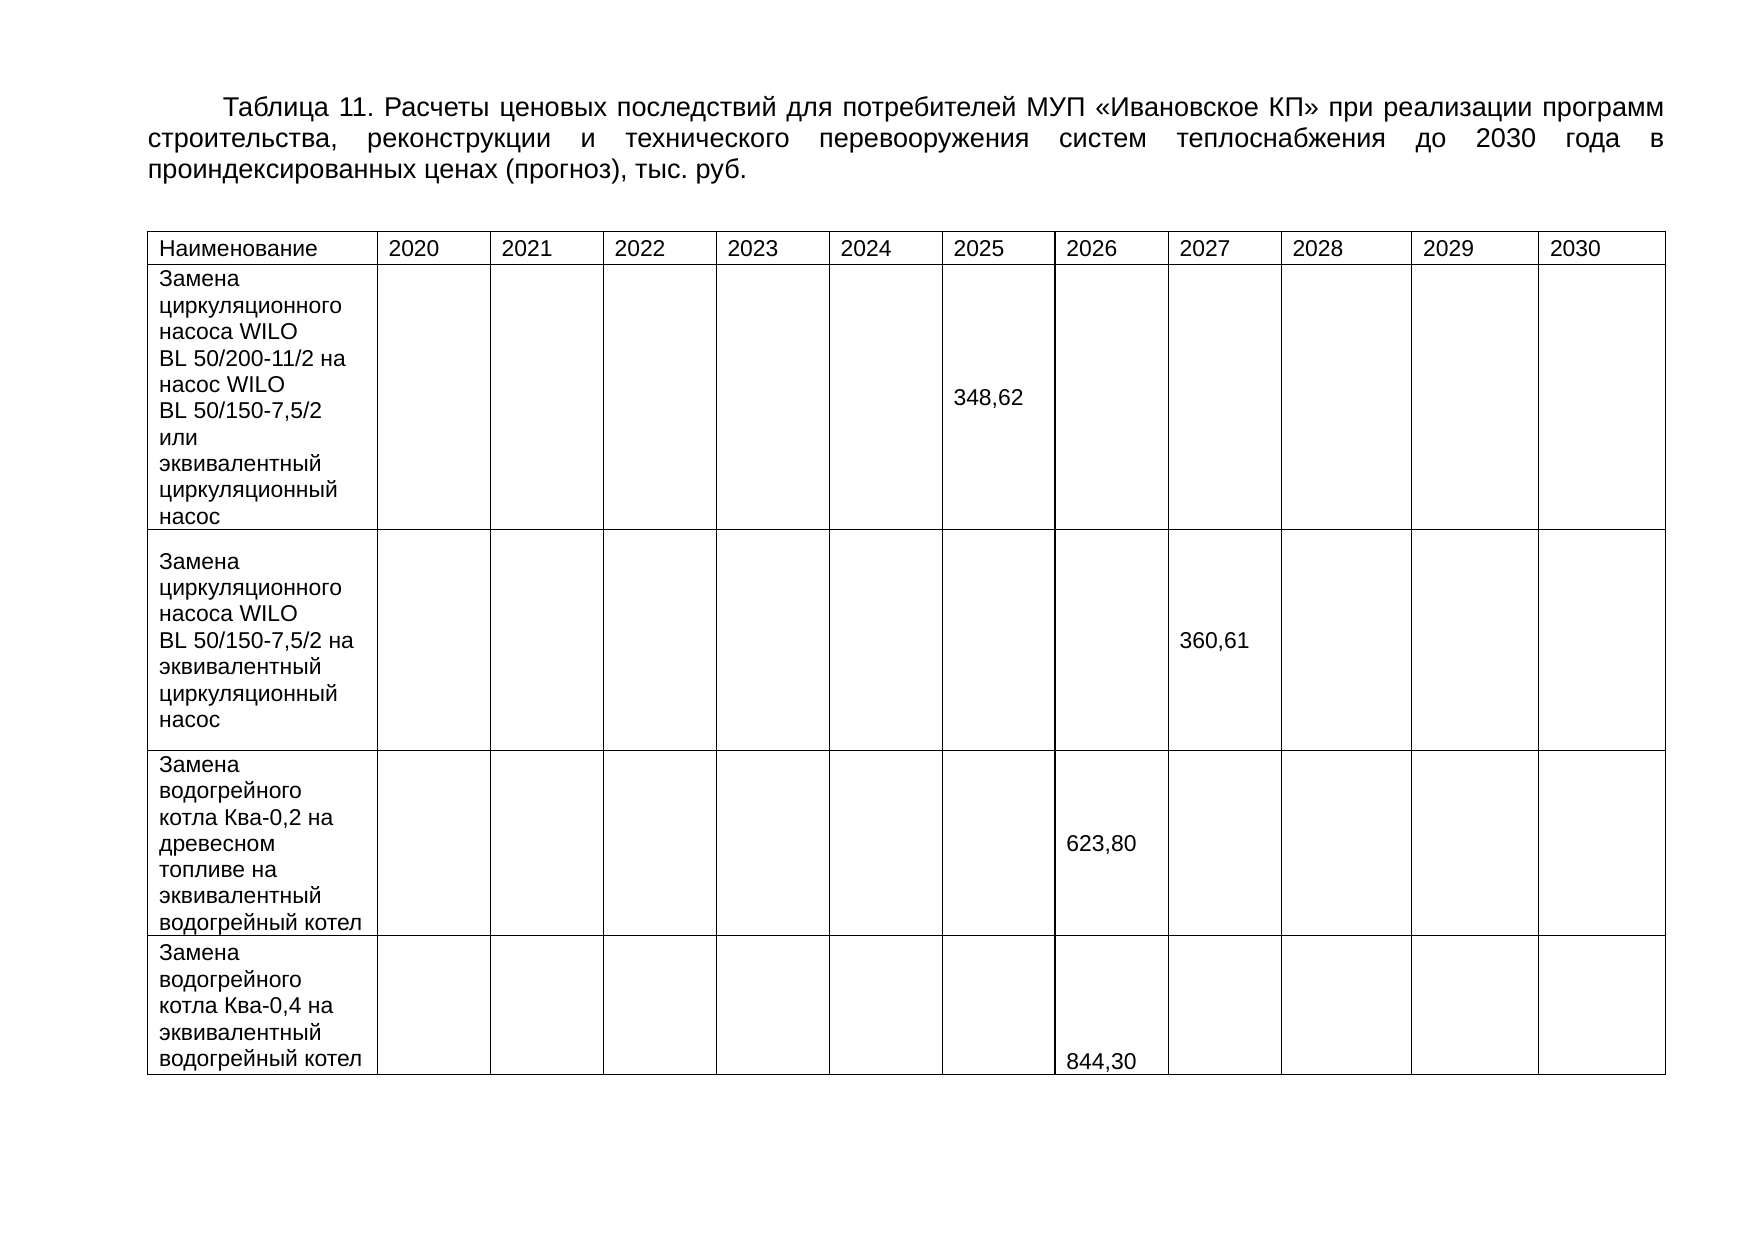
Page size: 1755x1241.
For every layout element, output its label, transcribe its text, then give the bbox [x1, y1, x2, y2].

table_cell 360,61 [1169, 530, 1281, 750]
table_cell [1282, 751, 1411, 935]
table_cell [1169, 265, 1281, 529]
table_cell [1056, 530, 1168, 750]
table_cell [491, 751, 603, 935]
table_cell [1169, 751, 1281, 935]
table_cell [717, 265, 829, 529]
table_header 2028 [1282, 232, 1411, 264]
table_header 2027 [1169, 232, 1281, 264]
table_cell [1282, 936, 1411, 1074]
table_cell [1412, 751, 1538, 935]
table_cell [1412, 936, 1538, 1074]
table_cell [1412, 530, 1538, 750]
table_header 2021 [491, 232, 603, 264]
table_cell [943, 530, 1054, 750]
table_cell [491, 936, 603, 1074]
table_header 2030 [1539, 232, 1665, 264]
table_cell [717, 936, 829, 1074]
table_cell [830, 751, 942, 935]
table_cell [378, 265, 490, 529]
text Таблица 11. Расчеты ценовых последствий для потребителей МУП «Ивановское КП» при реализации программ строительства, реконструкции и технического перевооружения систем теплоснабжения до 2030 года в проиндексированных ценах (прогноз), тыс. руб. [148, 91, 1666, 184]
table_cell Замена циркуляционного насоса WILO BL 50/200-11/2 на насос WILO BL 50/150-7,5/2 или эквивалентный циркуляционный насос [148, 265, 377, 529]
table_cell [717, 530, 829, 750]
table_cell [378, 530, 490, 750]
table_header 2024 [830, 232, 942, 264]
table_cell [1056, 265, 1168, 529]
table_header 2022 [604, 232, 716, 264]
table_cell [604, 936, 716, 1074]
table_header 2026 [1056, 232, 1168, 264]
table_cell 348,62 [943, 265, 1054, 529]
table_cell [1282, 530, 1411, 750]
table_cell [491, 530, 603, 750]
table_cell [717, 751, 829, 935]
table_header 2029 [1412, 232, 1538, 264]
table_cell [491, 265, 603, 529]
table_cell [604, 530, 716, 750]
table_cell Замена водогрейного котла Ква-0,2 на древесном топливе на эквивалентный водогрейный котел [148, 751, 377, 935]
table_cell [1539, 530, 1665, 750]
table_cell [1169, 936, 1281, 1074]
table_cell 844,30 [1056, 936, 1168, 1074]
table_cell [1539, 936, 1665, 1074]
table_cell [604, 265, 716, 529]
table_cell [830, 530, 942, 750]
table_header Наименование [148, 232, 377, 264]
table_cell [1282, 265, 1411, 529]
table_cell [1539, 265, 1665, 529]
table_cell 623,80 [1056, 751, 1168, 935]
table_cell [378, 936, 490, 1074]
table_header 2023 [717, 232, 829, 264]
table_cell [830, 936, 942, 1074]
table_cell [943, 751, 1054, 935]
table_cell [1412, 265, 1538, 529]
table_cell [378, 751, 490, 935]
table_cell Замена водогрейного котла Ква-0,4 на эквивалентный водогрейный котел [148, 936, 377, 1074]
table_header 2020 [378, 232, 490, 264]
table_cell Замена циркуляционного насоса WILO BL 50/150-7,5/2 на эквивалентный циркуляционный насос [148, 530, 377, 750]
table_cell [830, 265, 942, 529]
table_cell [943, 936, 1054, 1074]
table_cell [1539, 751, 1665, 935]
table_header 2025 [943, 232, 1054, 264]
table_cell [604, 751, 716, 935]
